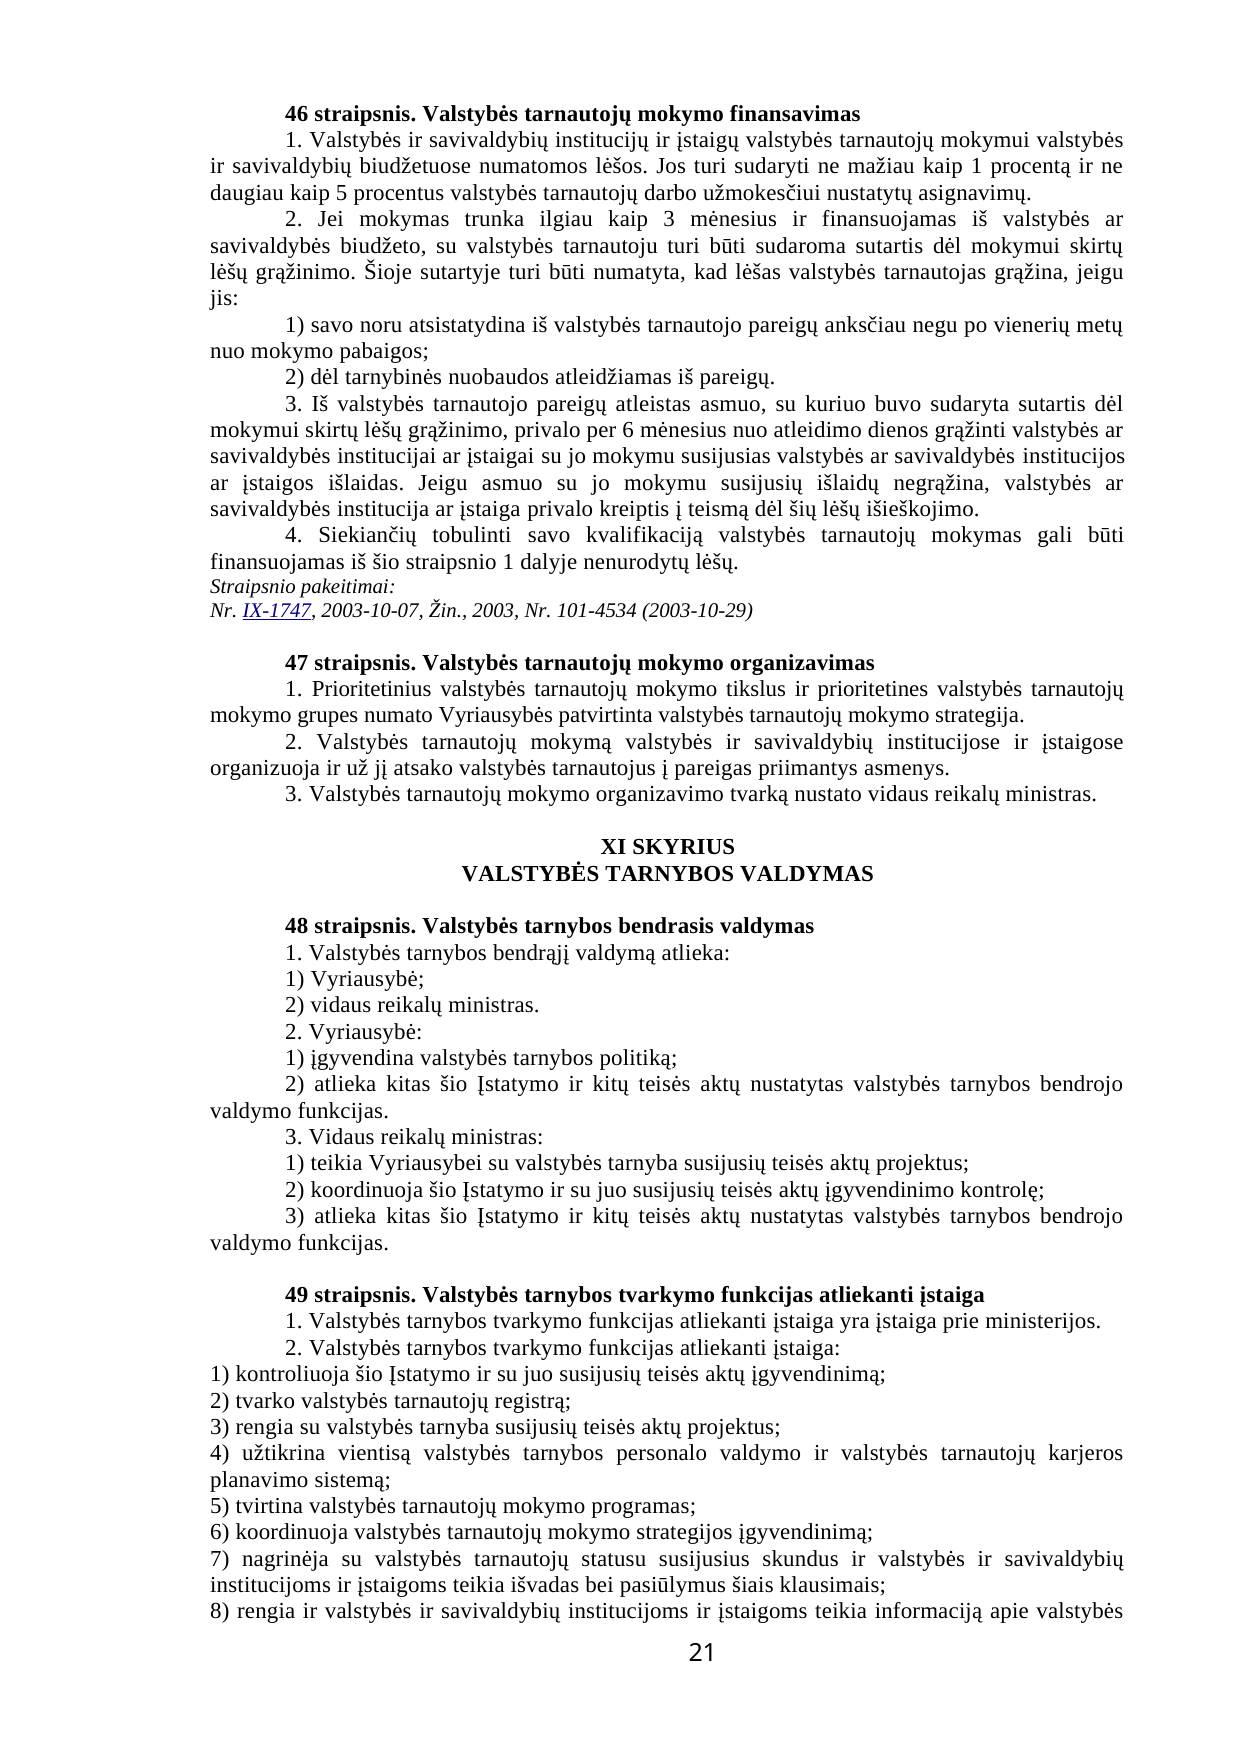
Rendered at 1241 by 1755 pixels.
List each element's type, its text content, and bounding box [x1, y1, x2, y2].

text 1. Valstybės ir savivaldybių institucijų ir įstaigų valstybės tarnautojų mokymui valstybės ir savivaldybių biudžetuose numatomos lėšos. Jos turi sudaryti ne mažiau kaip 1 procentą ir ne daugiau kaip 5 procentus valstybės tarnautojų darbo užmokesčiui nustatytų asignavimų. [210, 126, 1126, 205]
text 47 straipsnis. Valstybės tarnautojų mokymo organizavimas [210, 649, 1126, 675]
text 1. Prioritetinius valstybės tarnautojų mokymo tikslus ir prioritetines valstybės tarnautojų mokymo grupes numato Vyriausybės patvirtinta valstybės tarnautojų mokymo strategija. [210, 675, 1126, 728]
text 2. Vyriausybė: [210, 1018, 1126, 1044]
text VALSTYBĖS TARNYBOS VALDYMAS [210, 859, 1126, 886]
text 1) kontroliuoja šio Įstatymo ir su juo susijusių teisės aktų įgyvendinimą; [210, 1360, 1126, 1387]
text 48 straipsnis. Valstybės tarnybos bendrasis valdymas [210, 912, 1126, 939]
text 1) Vyriausybė; [210, 965, 1126, 991]
text 2) vidaus reikalų ministras. [210, 991, 1126, 1018]
text 2) dėl tarnybinės nuobaudos atleidžiamas iš pareigų. [210, 363, 1126, 390]
text 3. Valstybės tarnautojų mokymo organizavimo tvarką nustato vidaus reikalų ministras. [210, 781, 1126, 807]
text 1. Valstybės tarnybos tvarkymo funkcijas atliekanti įstaiga yra įstaiga prie ministerijos. [210, 1308, 1126, 1334]
text 7) nagrinėja su valstybės tarnautojų statusu susijusius skundus ir valstybės ir savivaldybių institucijoms ir įstaigoms teikia išvadas bei pasiūlymus šiais klausimais; [210, 1545, 1126, 1597]
text 2) tvarko valstybės tarnautojų registrą; [210, 1387, 1126, 1413]
text 46 straipsnis. Valstybės tarnautojų mokymo finansavimas [210, 100, 1126, 126]
text 1. Valstybės tarnybos bendrąjį valdymą atlieka: [210, 939, 1126, 965]
text 3. Vidaus reikalų ministras: [210, 1123, 1126, 1149]
text 1) teikia Vyriausybei su valstybės tarnyba susijusių teisės aktų projektus; [210, 1149, 1126, 1176]
text 2. Valstybės tarnautojų mokymą valstybės ir savivaldybių institucijose ir įstaigose organizuoja ir už jį atsako valstybės tarnautojus į pareigas priimantys asmenys. [210, 728, 1126, 781]
text Straipsnio pakeitimai: [210, 574, 1126, 598]
text 3. Iš valstybės tarnautojo pareigų atleistas asmuo, su kuriuo buvo sudaryta sutartis dėl mokymui skirtų lėšų grąžinimo, privalo per 6 mėnesius nuo atleidimo dienos grąžinti valstybės ar savivaldybės institucijai ar įstaigai su jo mokymu susijusias valstybės ar savivaldybės institucijos ar įstaigos išlaidas. Jeigu asmuo su jo mokymu susijusių išlaidų negrąžina, valstybės ar savivaldybės institucija ar įstaiga privalo kreiptis į teismą dėl šių lėšų išieškojimo. [210, 390, 1126, 522]
text 4) užtikrina vientisą valstybės tarnybos personalo valdymo ir valstybės tarnautojų karjeros planavimo sistemą; [210, 1439, 1126, 1492]
text 1) įgyvendina valstybės tarnybos politiką; [210, 1044, 1126, 1070]
text 2. Valstybės tarnybos tvarkymo funkcijas atliekanti įstaiga: [210, 1334, 1126, 1360]
text 49 straipsnis. Valstybės tarnybos tvarkymo funkcijas atliekanti įstaiga [285, 1281, 1126, 1308]
text Nr. IX-1747, 2003-10-07, Žin., 2003, Nr. 101-4534 (2003-10-29) [210, 598, 1120, 622]
text 1) savo noru atsistatydina iš valstybės tarnautojo pareigų anksčiau negu po vienerių metų nuo mokymo pabaigos; [210, 311, 1126, 363]
text 2. Jei mokymas trunka ilgiau kaip 3 mėnesius ir finansuojamas iš valstybės ar savivaldybės biudžeto, su valstybės tarnautoju turi būti sudaroma sutartis dėl mokymui skirtų lėšų grąžinimo. Šioje sutartyje turi būti numatyta, kad lėšas valstybės tarnautojas grąžina, jeigu jis: [210, 205, 1126, 311]
text 3) rengia su valstybės tarnyba susijusių teisės aktų projektus; [210, 1413, 1126, 1439]
text 2) koordinuoja šio Įstatymo ir su juo susijusių teisės aktų įgyvendinimo kontrolę; [210, 1176, 1126, 1202]
text 8) rengia ir valstybės ir savivaldybių institucijoms ir įstaigoms teikia informaciją apie valstybės [210, 1597, 1126, 1624]
text 6) koordinuoja valstybės tarnautojų mokymo strategijos įgyvendinimą; [210, 1518, 1126, 1545]
subtitle XI SKYRIUS [210, 833, 1126, 859]
text 5) tvirtina valstybės tarnautojų mokymo programas; [210, 1492, 1126, 1518]
text 2) atlieka kitas šio Įstatymo ir kitų teisės aktų nustatytas valstybės tarnybos bendrojo valdymo funkcijas. [210, 1070, 1126, 1123]
text 4. Siekiančių tobulinti savo kvalifikaciją valstybės tarnautojų mokymas gali būti finansuojamas iš šio straipsnio 1 dalyje nenurodytų lėšų. [210, 522, 1126, 574]
text 3) atlieka kitas šio Įstatymo ir kitų teisės aktų nustatytas valstybės tarnybos bendrojo valdymo funkcijas. [210, 1202, 1126, 1255]
